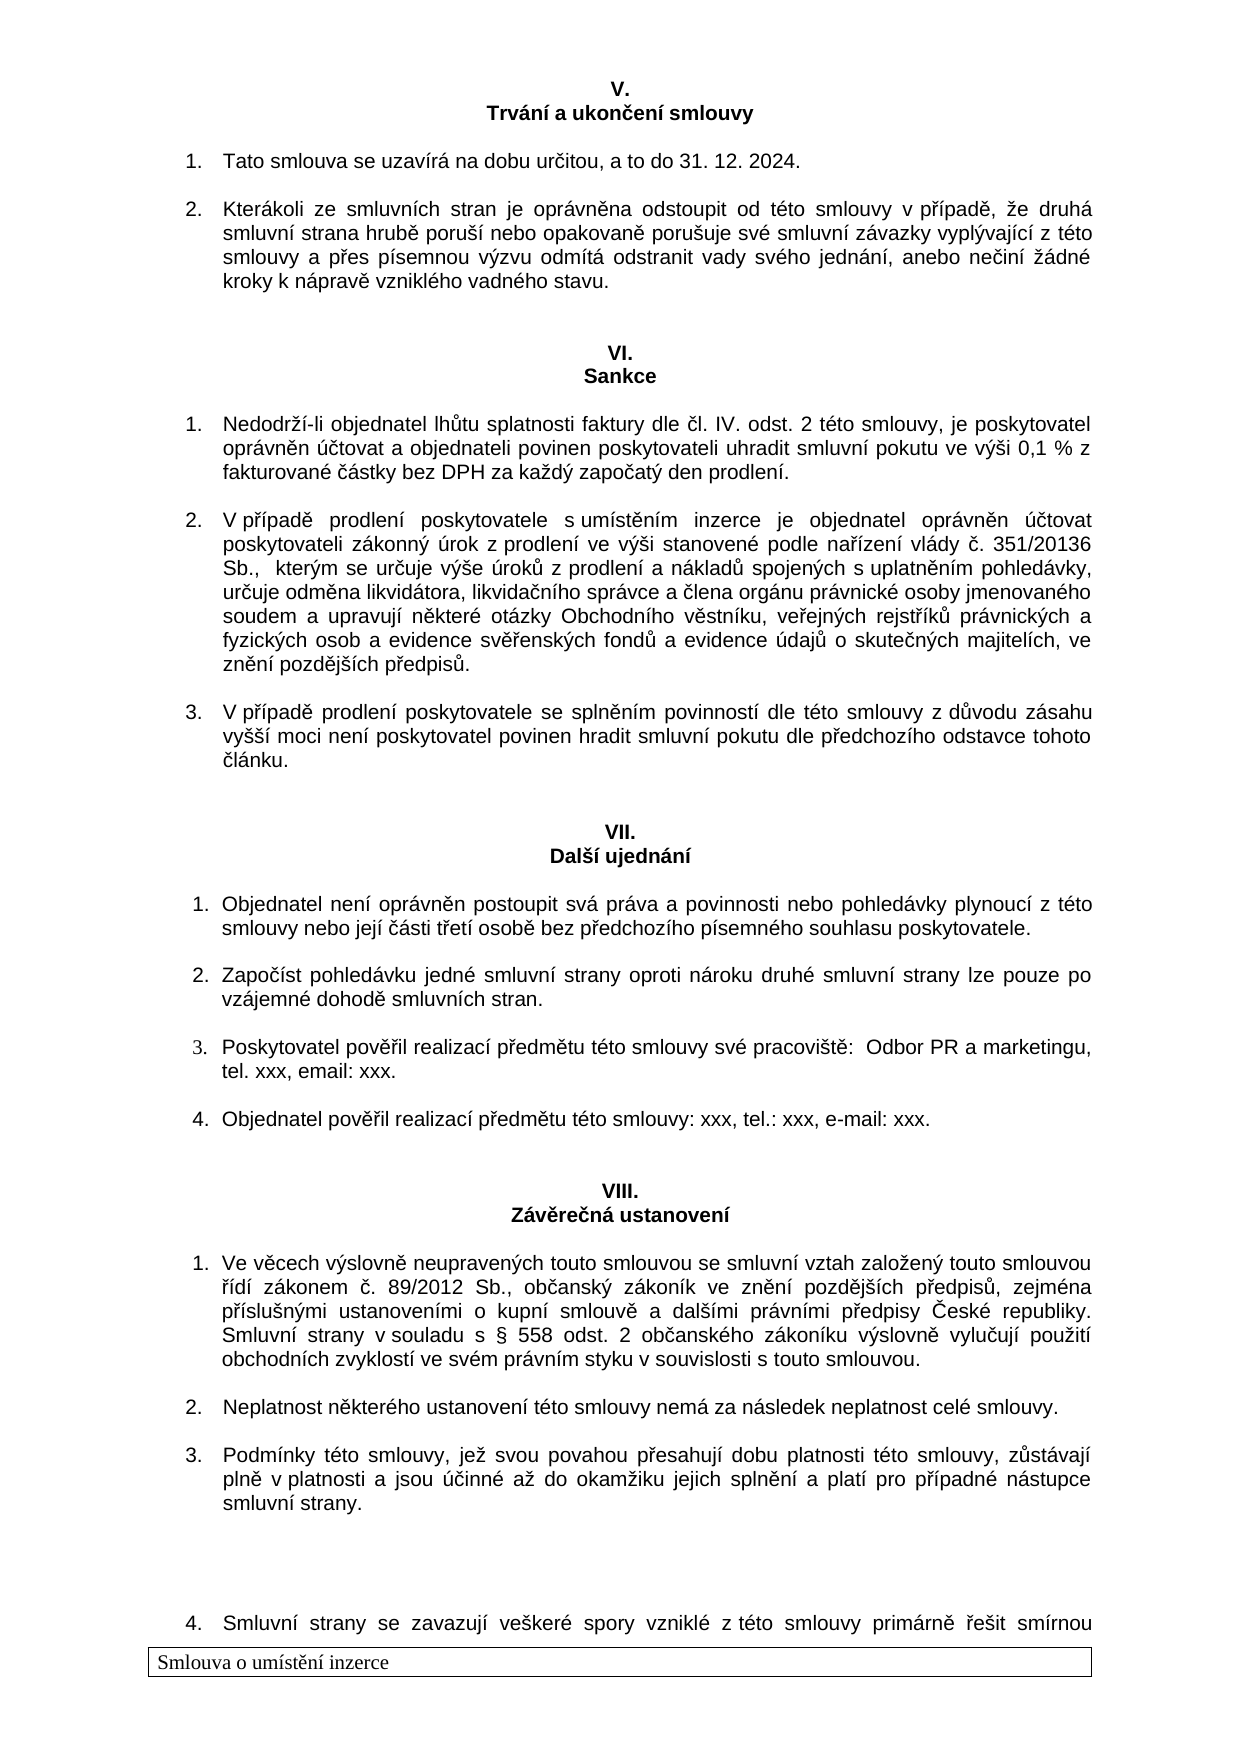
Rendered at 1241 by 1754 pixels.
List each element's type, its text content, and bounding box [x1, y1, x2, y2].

list Kterákoli ze smluvních stran je oprávněna odstoupit od této smlouvy v případě, že druhá smluvní strana hrubě poruší nebo opakovaně porušuje své smluvní závazky vyplývající z této smlouvy a přes písemnou výzvu odmítá odstranit vady svého jednání, anebo nečiní žádné kroky k nápravě vzniklého vadného stavu. [185, 197, 1092, 292]
list Poskytovatel pověřil realizací předmětu této smlouvy své pracoviště: Odbor PR a marketingu, tel. xxx, email: xxx. [192, 1035, 1092, 1083]
list Objednatel není oprávněn postoupit svá práva a povinnosti nebo pohledávky plynoucí z této smlouvy nebo její části třetí osobě bez předchozího písemného souhlasu poskytovatele. [192, 891, 1092, 939]
text VII. [148, 819, 1092, 843]
text Další ujednání [148, 843, 1092, 867]
list Ve věcech výslovně neupravených touto smlouvou se smluvní vztah založený touto smlouvou řídí zákonem č. 89/2012 Sb., občanský zákoník ve znění pozdějších předpisů, zejména příslušnými ustanoveními o kupní smlouvě a dalšími právními předpisy České republiky. Smluvní strany v souladu s § 558 odst. 2 občanského zákoníku výslovně vylučují použití obchodních zvyklostí ve svém právním styku v souvislosti s touto smlouvou. [192, 1251, 1092, 1371]
list Podmínky této smlouvy, jež svou povahou přesahují dobu platnosti této smlouvy, zůstávají plně v platnosti a jsou účinné až do okamžiku jejich splnění a platí pro případné nástupce smluvní strany. [185, 1443, 1092, 1514]
text VI. [148, 340, 1092, 364]
text Trvání a ukončení smlouvy [148, 101, 1092, 125]
text V. [148, 77, 1092, 101]
text VIII. [148, 1179, 1092, 1203]
list V případě prodlení poskytovatele se splněním povinností dle této smlouvy z důvodu zásahu vyšší moci není poskytovatel povinen hradit smluvní pokutu dle předchozího odstavce tohoto článku. [185, 700, 1092, 772]
list V případě prodlení poskytovatele s umístěním inzerce je objednatel oprávněn účtovat poskytovateli zákonný úrok z prodlení ve výši stanovené podle nařízení vlády č. 351/20136 Sb., kterým se určuje výše úroků z prodlení a nákladů spojených s uplatněním pohledávky, určuje odměna likvidátora, likvidačního správce a člena orgánu právnické osoby jmenovaného soudem a upravují některé otázky Obchodního věstníku, veřejných rejstříků právnických a fyzických osob a evidence svěřenských fondů a evidence údajů o skutečných majitelích, ve znění pozdějších předpisů. [185, 508, 1092, 676]
list Neplatnost některého ustanovení této smlouvy nemá za následek neplatnost celé smlouvy. [185, 1395, 1092, 1419]
text Závěrečná ustanovení [148, 1203, 1092, 1227]
list Objednatel pověřil realizací předmětu této smlouvy: xxx, tel.: xxx, e-mail: xxx. [192, 1107, 1092, 1131]
text Sankce [148, 364, 1092, 388]
list Tato smlouva se uzavírá na dobu určitou, a to do 31. 12. 2024. [185, 149, 1092, 173]
list Započíst pohledávku jedné smluvní strany oproti nároku druhé smluvní strany lze pouze po vzájemné dohodě smluvních stran. [192, 963, 1092, 1011]
list Nedodrží-li objednatel lhůtu splatnosti faktury dle čl. IV. odst. 2 této smlouvy, je poskytovatel oprávněn účtovat a objednateli povinen poskytovateli uhradit smluvní pokutu ve výši 0,1 % z fakturované částky bez DPH za každý započatý den prodlení. [185, 412, 1092, 484]
list Smluvní strany se zavazují veškeré spory vzniklé z této smlouvy primárně řešit smírnou [185, 1610, 1092, 1634]
